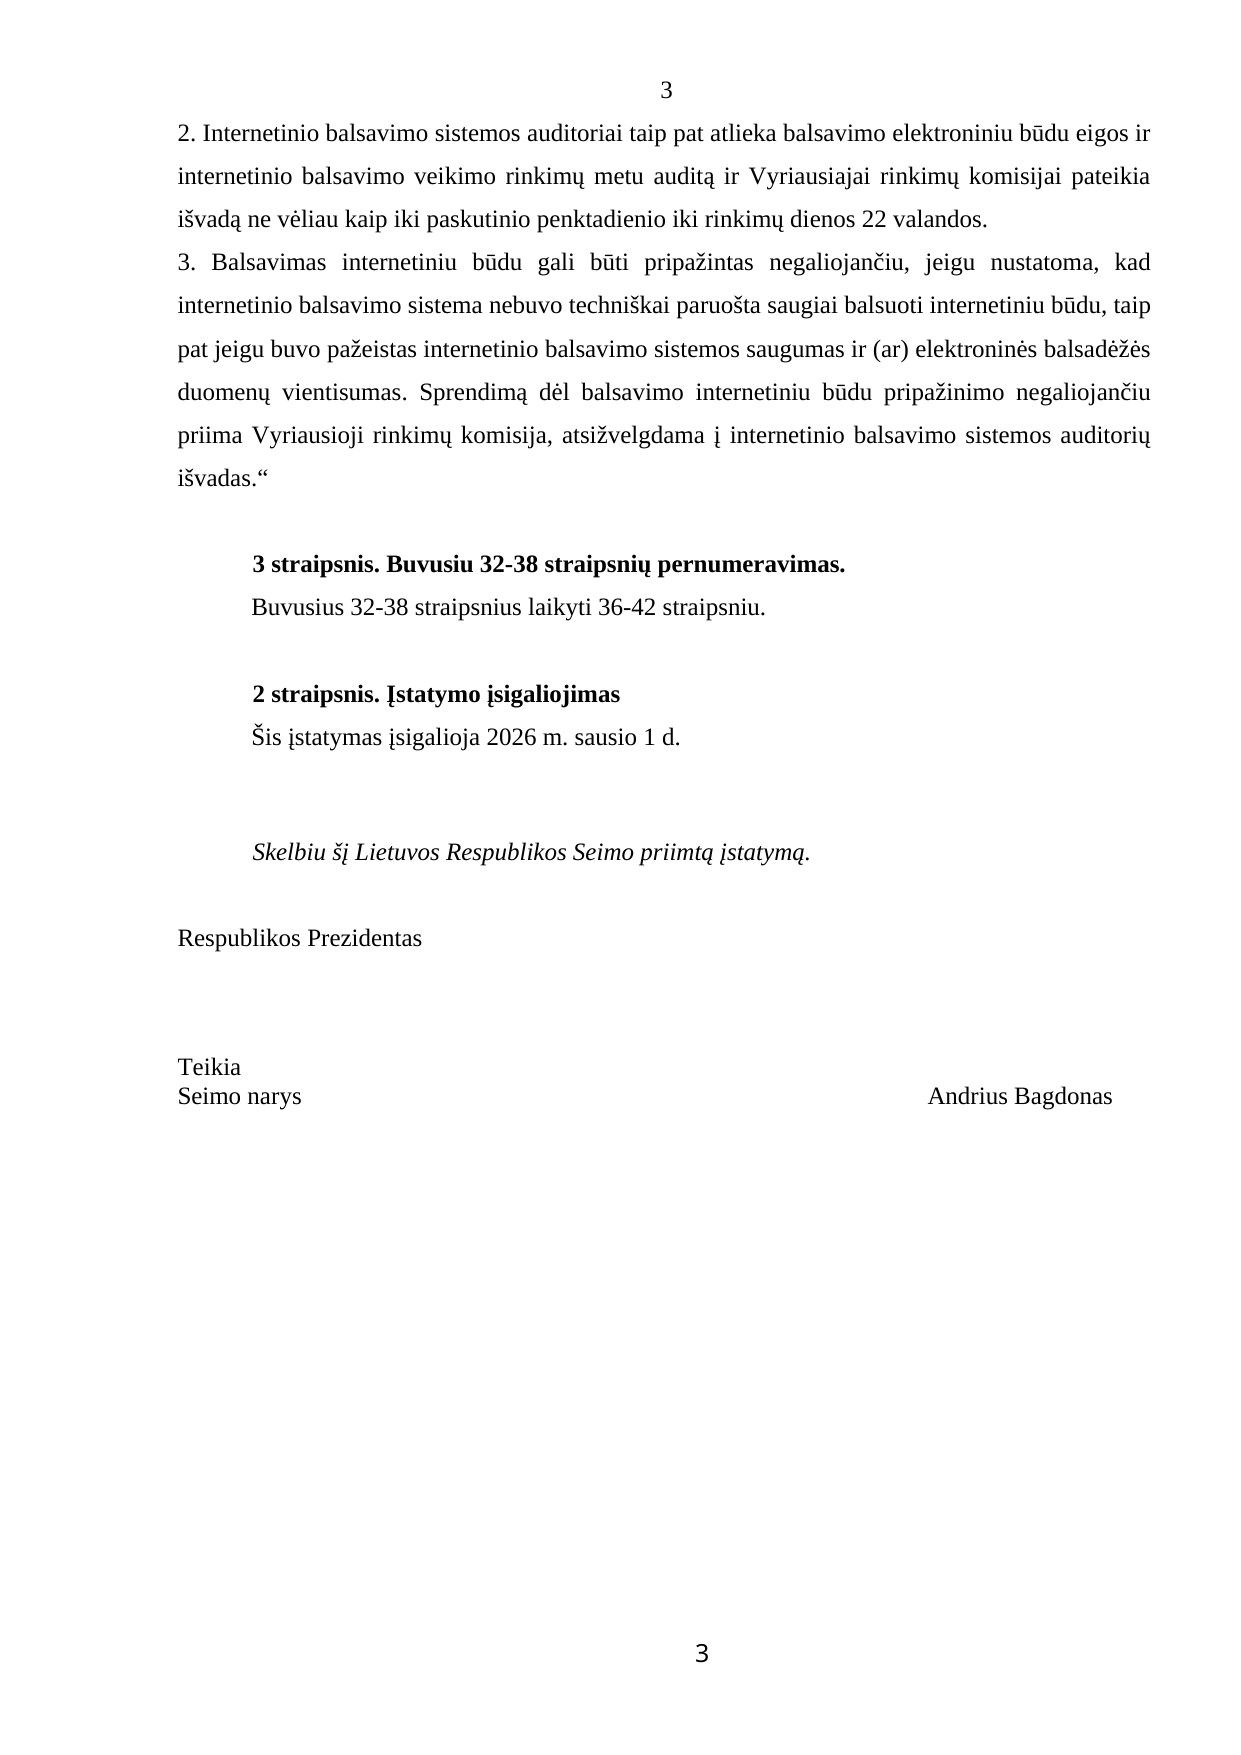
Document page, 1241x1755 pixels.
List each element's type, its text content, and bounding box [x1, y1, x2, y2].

text Seimo narys Andrius Bagdonas [177, 1081, 1152, 1110]
text Buvusius 32-38 straipsnius laikyti 36-42 straipsniu. [177, 592, 1152, 621]
text Respublikos Prezidentas [177, 923, 1152, 952]
text Teikia [177, 1052, 1152, 1081]
text Skelbiu šį Lietuvos Respublikos Seimo priimtą įstatymą. [177, 837, 1152, 866]
text 2 straipsnis. Įstatymo įsigaliojimas [177, 679, 1152, 707]
text 2. Internetinio balsavimo sistemos auditoriai taip pat atlieka balsavimo elektroniniu būdu eigos ir internetinio balsavimo veikimo rinkimų metu auditą ir Vyriausiajai rinkimų komisijai pateikia išvadą ne vėliau kaip iki paskutinio penktadienio iki rinkimų dienos 22 valandos. [177, 118, 1152, 233]
text 3. Balsavimas internetiniu būdu gali būti pripažintas negaliojančiu, jeigu nustatoma, kad internetinio balsavimo sistema nebuvo techniškai paruošta saugiai balsuoti internetiniu būdu, taip pat jeigu buvo pažeistas internetinio balsavimo sistemos saugumas ir (ar) elektroninės balsadėžės duomenų vientisumas. Sprendimą dėl balsavimo internetiniu būdu pripažinimo negaliojančiu priima Vyriausioji rinkimų komisija, atsižvelgdama į internetinio balsavimo sistemos auditorių išvadas.“ [177, 247, 1152, 492]
text 3 straipsnis. Buvusiu 32-38 straipsnių pernumeravimas. [177, 549, 1152, 578]
text Šis įstatymas įsigalioja 2026 m. sausio 1 d. [177, 722, 1152, 751]
